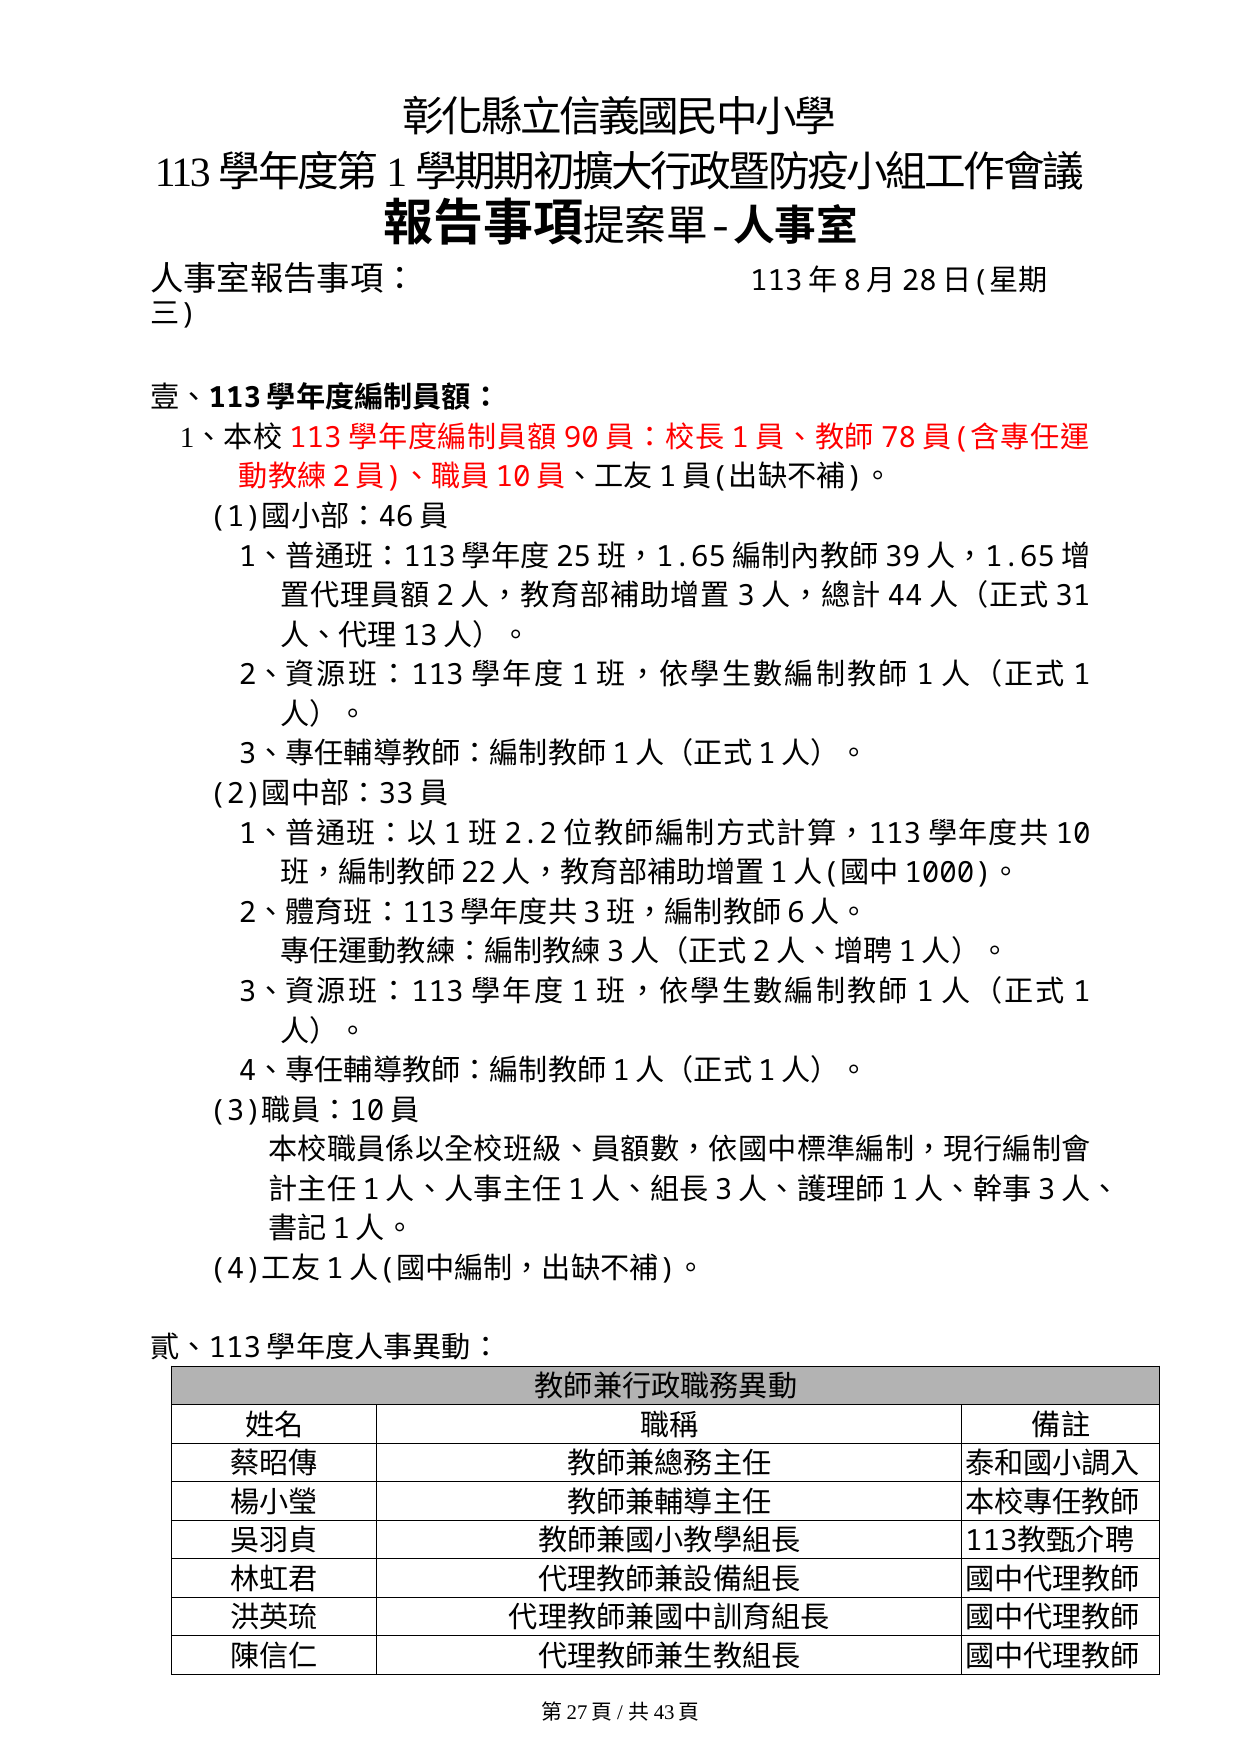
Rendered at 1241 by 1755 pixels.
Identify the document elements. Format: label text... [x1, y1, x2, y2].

table_cell 姓名 [172, 1405, 376, 1443]
text 彰化縣立信義國民中小學 [150, 88, 1091, 143]
table_cell 本校專任教師 [962, 1482, 1159, 1520]
table_cell 代理教師兼設備組長 [377, 1559, 961, 1597]
list 專任輔導教師：編制教師1人（正式1人）。 [239, 1049, 1091, 1088]
list 普通班：113學年度25班，1.65編制內教師39人，1.65增置代理員額2人，教育部補助增置3人，總計44人（正式31人、代理13人）。 [239, 534, 1091, 653]
list 資源班：113學年度1班，依學生數編制教師1人（正式1人）。 [239, 653, 1091, 732]
table_cell 吳羽貞 [172, 1521, 376, 1558]
table_cell 國中代理教師 [962, 1636, 1159, 1674]
list 體育班：113學年度共3班，編制教師6人。 [239, 891, 1091, 930]
list 普通班：以1班2.2位教師編制方式計算，113學年度共10班，編制教師22人，教育部補助增置1人(國中1000)。 [239, 811, 1091, 891]
list 工友1人(國中編制，出缺不補)。 [209, 1247, 1091, 1286]
table_cell 洪英琉 [172, 1598, 376, 1635]
table_cell 代理教師兼生教組長 [377, 1636, 961, 1674]
table_cell 教師兼總務主任 [377, 1444, 961, 1481]
list 國中部：33員 [209, 772, 1091, 811]
table_header 教師兼行政職務異動 [172, 1367, 1159, 1404]
table_cell 代理教師兼國中訓育組長 [377, 1598, 961, 1635]
text 專任運動教練：編制教練3人（正式2人、增聘1人）。 [280, 930, 1091, 970]
table_cell 泰和國小調入 [962, 1444, 1159, 1481]
table_cell 國中代理教師 [962, 1559, 1159, 1597]
table_cell 113教甄介聘 [962, 1521, 1159, 1558]
list 113學年度人事異動： [150, 1326, 1091, 1366]
list 國小部：46員 [209, 495, 1091, 534]
table_cell 備註 [962, 1405, 1159, 1443]
text 本校職員係以全校班級、員額數，依國中標準編制，現行編制會計主任1人、人事主任1人、組長3人、護理師1人、幹事3人、書記1人。 [268, 1128, 1091, 1247]
table_cell 教師兼國小教學組長 [377, 1521, 961, 1558]
table_cell 國中代理教師 [962, 1598, 1159, 1635]
table_cell 陳信仁 [172, 1636, 376, 1674]
table_cell 林虹君 [172, 1559, 376, 1597]
list 113學年度編制員額： [150, 376, 1091, 416]
list 專任輔導教師：編制教師1人（正式1人）。 [239, 732, 1091, 772]
list 資源班：113學年度1班，依學生數編制教師1人（正式1人）。 [239, 970, 1091, 1049]
list 職員：10員 [209, 1088, 1091, 1128]
text 113學年度第1學期期初擴大行政暨防疫小組工作會議 [150, 143, 1091, 197]
list 本校113學年度編制員額90員：校長1員、教師78員(含專任運動教練2員)、職員10員、工友1員(出缺不補)。 [179, 416, 1091, 495]
table_cell 蔡昭傳 [172, 1444, 376, 1481]
text 人事室報告事項： 113年8月28日(星期三) [150, 263, 1091, 330]
text 報告事項提案單-人事室 [150, 197, 1091, 251]
table_cell 教師兼輔導主任 [377, 1482, 961, 1520]
table_cell 職稱 [377, 1405, 961, 1443]
table_cell 楊小瑩 [172, 1482, 376, 1520]
